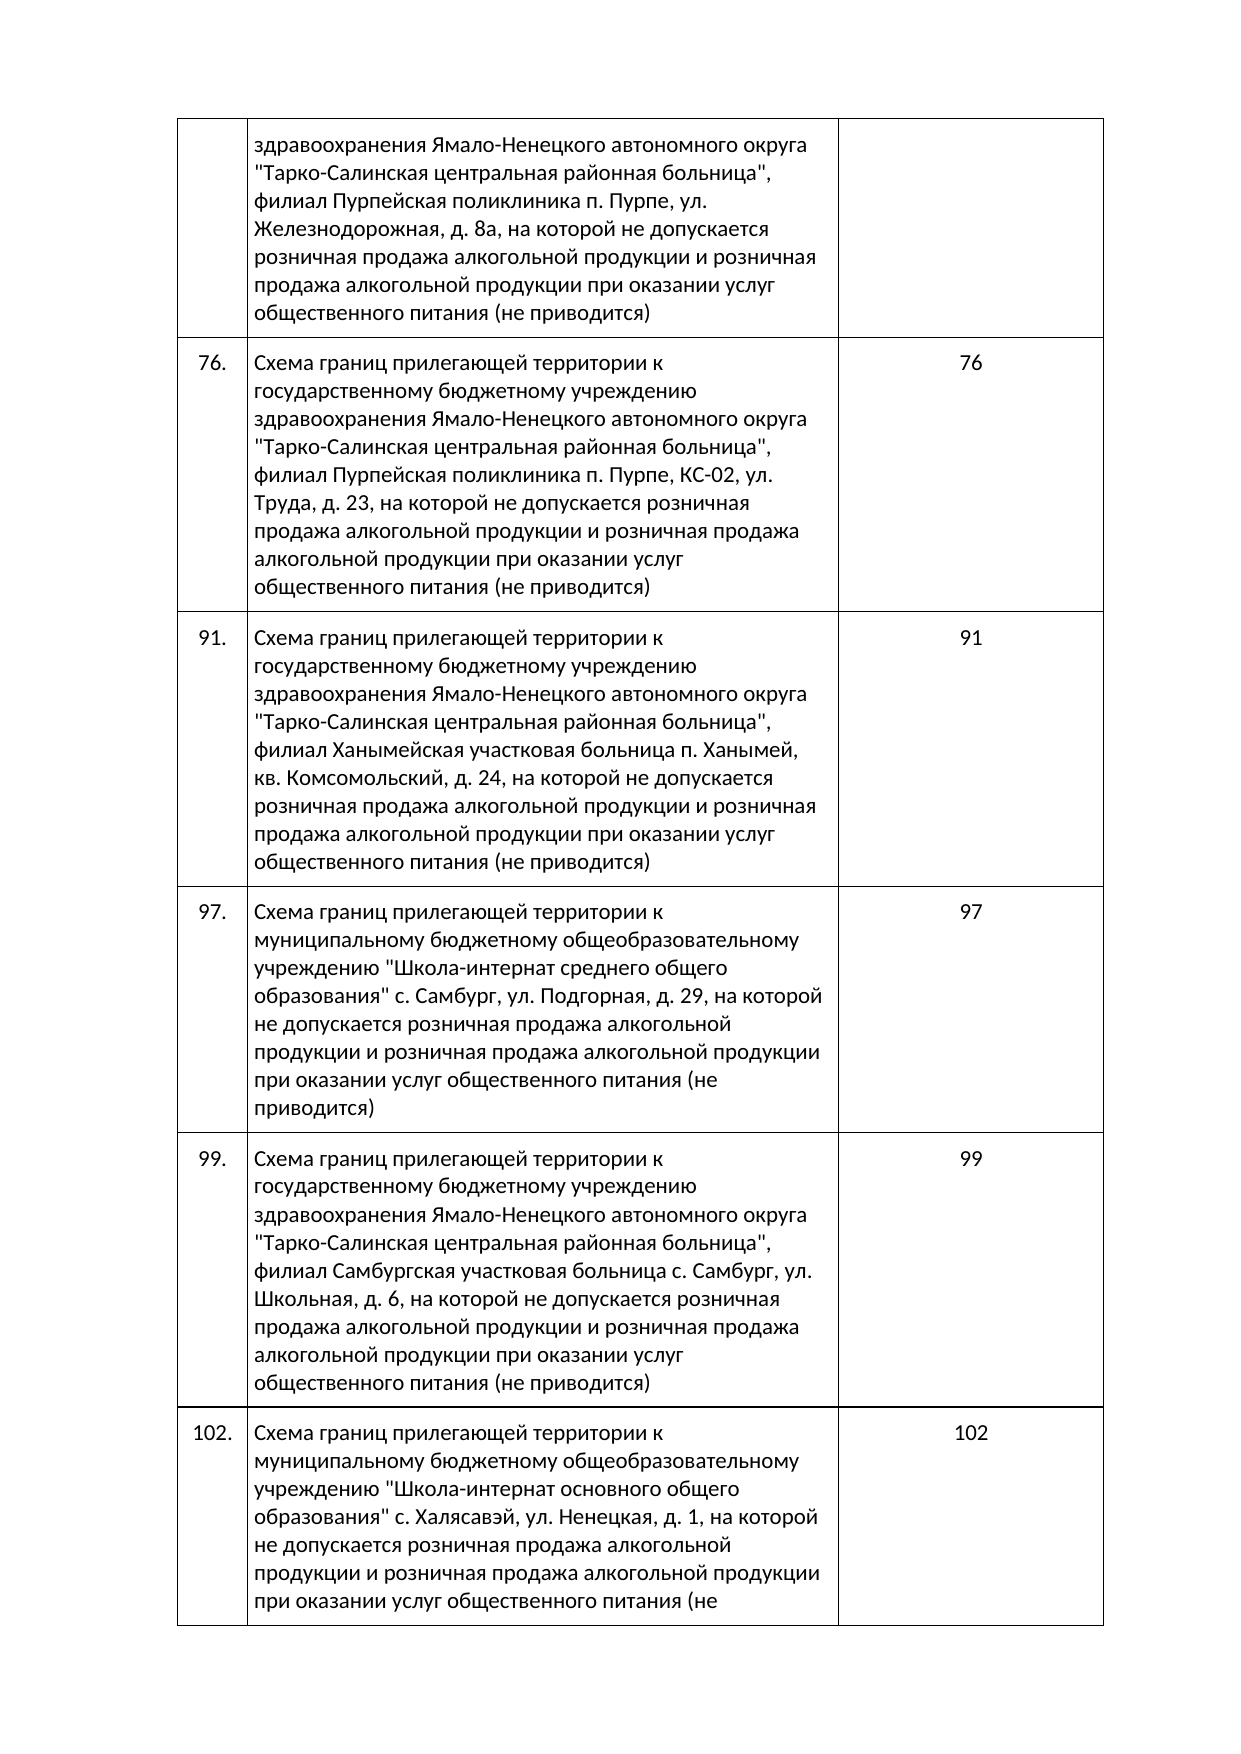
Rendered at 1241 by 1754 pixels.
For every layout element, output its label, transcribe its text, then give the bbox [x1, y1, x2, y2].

table_cell здравоохранения Ямало-Ненецкого автономного округа "Тарко-Салинская центральная районная больница", филиал Пурпейская поликлиника п. Пурпе, ул. Железнодорожная, д. 8а, на которой не допускается розничная продажа алкогольной продукции и розничная продажа алкогольной продукции при оказании услуг общественного питания (не приводится) [248, 119, 838, 337]
table_cell 99. [178, 1133, 247, 1406]
table_cell Схема границ прилегающей территории к муниципальному бюджетному общеобразовательному учреждению "Школа-интернат основного общего образования" с. Халясавэй, ул. Ненецкая, д. 1, на которой не допускается розничная продажа алкогольной продукции и розничная продажа алкогольной продукции при оказании услуг общественного питания (не [248, 1408, 838, 1625]
table_cell [839, 119, 1103, 337]
table_cell 97 [839, 887, 1103, 1132]
table_cell 102 [839, 1408, 1103, 1625]
table_cell Схема границ прилегающей территории к муниципальному бюджетному общеобразовательному учреждению "Школа-интернат среднего общего образования" с. Самбург, ул. Подгорная, д. 29, на которой не допускается розничная продажа алкогольной продукции и розничная продажа алкогольной продукции при оказании услуг общественного питания (не приводится) [248, 887, 838, 1132]
table_cell 102. [178, 1408, 247, 1625]
table_cell 76. [178, 338, 247, 611]
table_cell [178, 119, 247, 337]
table_cell Схема границ прилегающей территории к государственному бюджетному учреждению здравоохранения Ямало-Ненецкого автономного округа "Тарко-Салинская центральная районная больница", филиал Ханымейская участковая больница п. Ханымей, кв. Комсомольский, д. 24, на которой не допускается розничная продажа алкогольной продукции и розничная продажа алкогольной продукции при оказании услуг общественного питания (не приводится) [248, 612, 838, 886]
table_cell 99 [839, 1133, 1103, 1406]
table_cell 91. [178, 612, 247, 886]
table_cell 97. [178, 887, 247, 1132]
table_cell Схема границ прилегающей территории к государственному бюджетному учреждению здравоохранения Ямало-Ненецкого автономного округа "Тарко-Салинская центральная районная больница", филиал Самбургская участковая больница с. Самбург, ул. Школьная, д. 6, на которой не допускается розничная продажа алкогольной продукции и розничная продажа алкогольной продукции при оказании услуг общественного питания (не приводится) [248, 1133, 838, 1406]
table_cell Схема границ прилегающей территории к государственному бюджетному учреждению здравоохранения Ямало-Ненецкого автономного округа "Тарко-Салинская центральная районная больница", филиал Пурпейская поликлиника п. Пурпе, КС-02, ул. Труда, д. 23, на которой не допускается розничная продажа алкогольной продукции и розничная продажа алкогольной продукции при оказании услуг общественного питания (не приводится) [248, 338, 838, 611]
table_cell 76 [839, 338, 1103, 611]
table_cell 91 [839, 612, 1103, 886]
